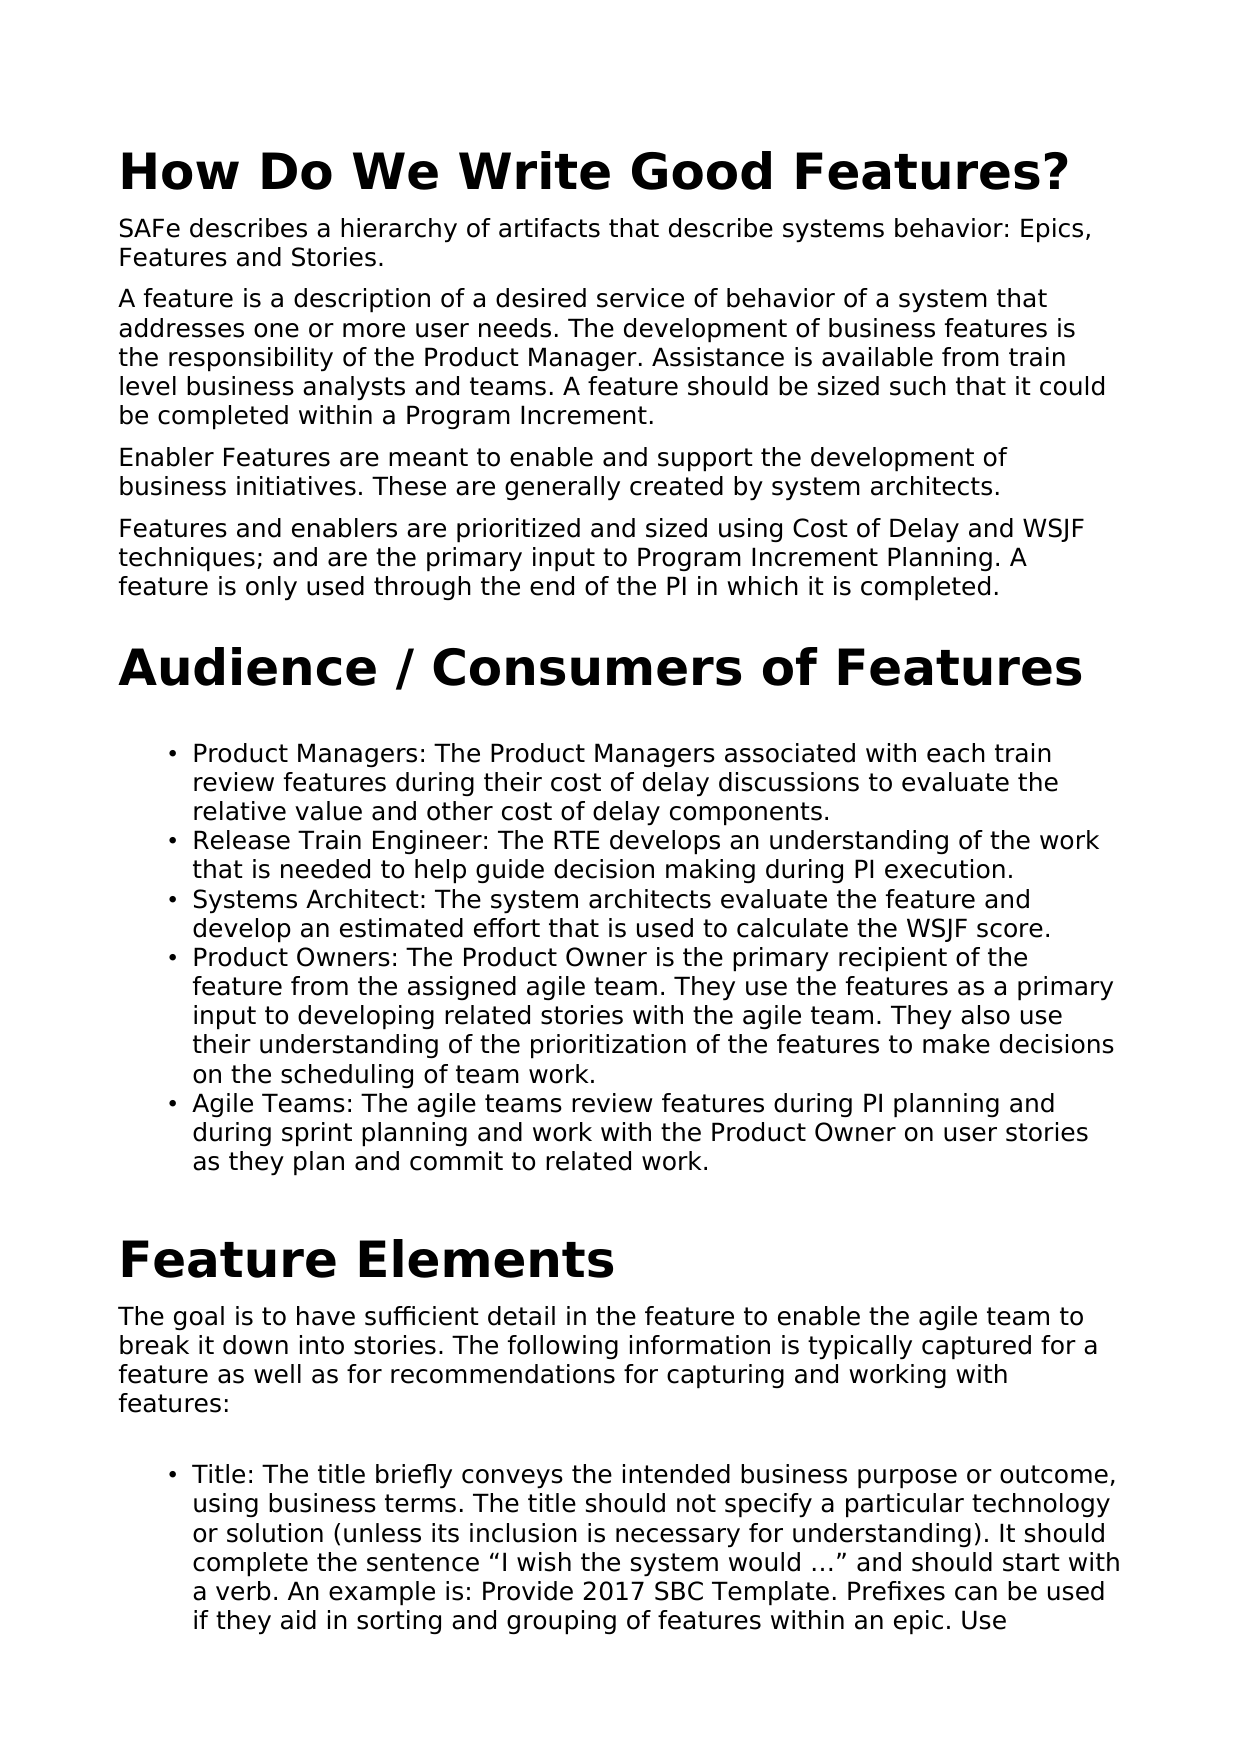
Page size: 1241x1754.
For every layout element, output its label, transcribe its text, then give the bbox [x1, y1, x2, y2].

text Enabler Features are meant to enable and support the development of business initiatives. These are generally created by system architects. [118, 443, 1122, 501]
subtitle Feature Elements [118, 1231, 1122, 1289]
text The goal is to have sufficient detail in the feature to enable the agile team to break it down into stories. The following information is typically captured for a feature as well as for recommendations for capturing and working with features: [118, 1302, 1122, 1418]
list Systems Architect: The system architects evaluate the feature and develop an estimated effort that is used to calculate the WSJF score. [177, 885, 1122, 943]
list Title: The title briefly conveys the intended business purpose or outcome, using business terms. The title should not specify a particular technology or solution (unless its inclusion is necessary for understanding). It should complete the sentence “I wish the system would …” and should start with a verb. An example is: Provide 2017 SBC Template. Prefixes can be used if they aid in sorting and grouping of features within an epic. Use [177, 1460, 1122, 1635]
subtitle Audience / Consumers of Features [118, 639, 1122, 697]
list Product Managers: The Product Managers associated with each train review features during their cost of delay discussions to evaluate the relative value and other cost of delay components. [177, 739, 1122, 827]
text A feature is a description of a desired service of behavior of a system that addresses one or more user needs. The development of business features is the responsibility of the Product Manager. Assistance is available from train level business analysts and teams. A feature should be sized such that it could be completed within a Program Increment. [118, 285, 1122, 431]
text SAFe describes a hierarchy of artifacts that describe systems behavior: Epics, Features and Stories. [118, 214, 1122, 272]
text Features and enablers are prioritized and sized using Cost of Delay and WSJF techniques; and are the primary input to Program Increment Planning. A feature is only used through the end of the PI in which it is completed. [118, 514, 1122, 601]
list Agile Teams: The agile teams review features during PI planning and during sprint planning and work with the Product Owner on user stories as they plan and commit to related work. [177, 1089, 1122, 1177]
list Product Owners: The Product Owner is the primary recipient of the feature from the assigned agile team. They use the features as a primary input to developing related stories with the agile team. They also use their understanding of the prioritization of the features to make decisions on the scheduling of team work. [177, 943, 1122, 1089]
subtitle How Do We Write Good Features? [118, 143, 1122, 201]
list Release Train Engineer: The RTE develops an understanding of the work that is needed to help guide decision making during PI execution. [177, 827, 1122, 885]
